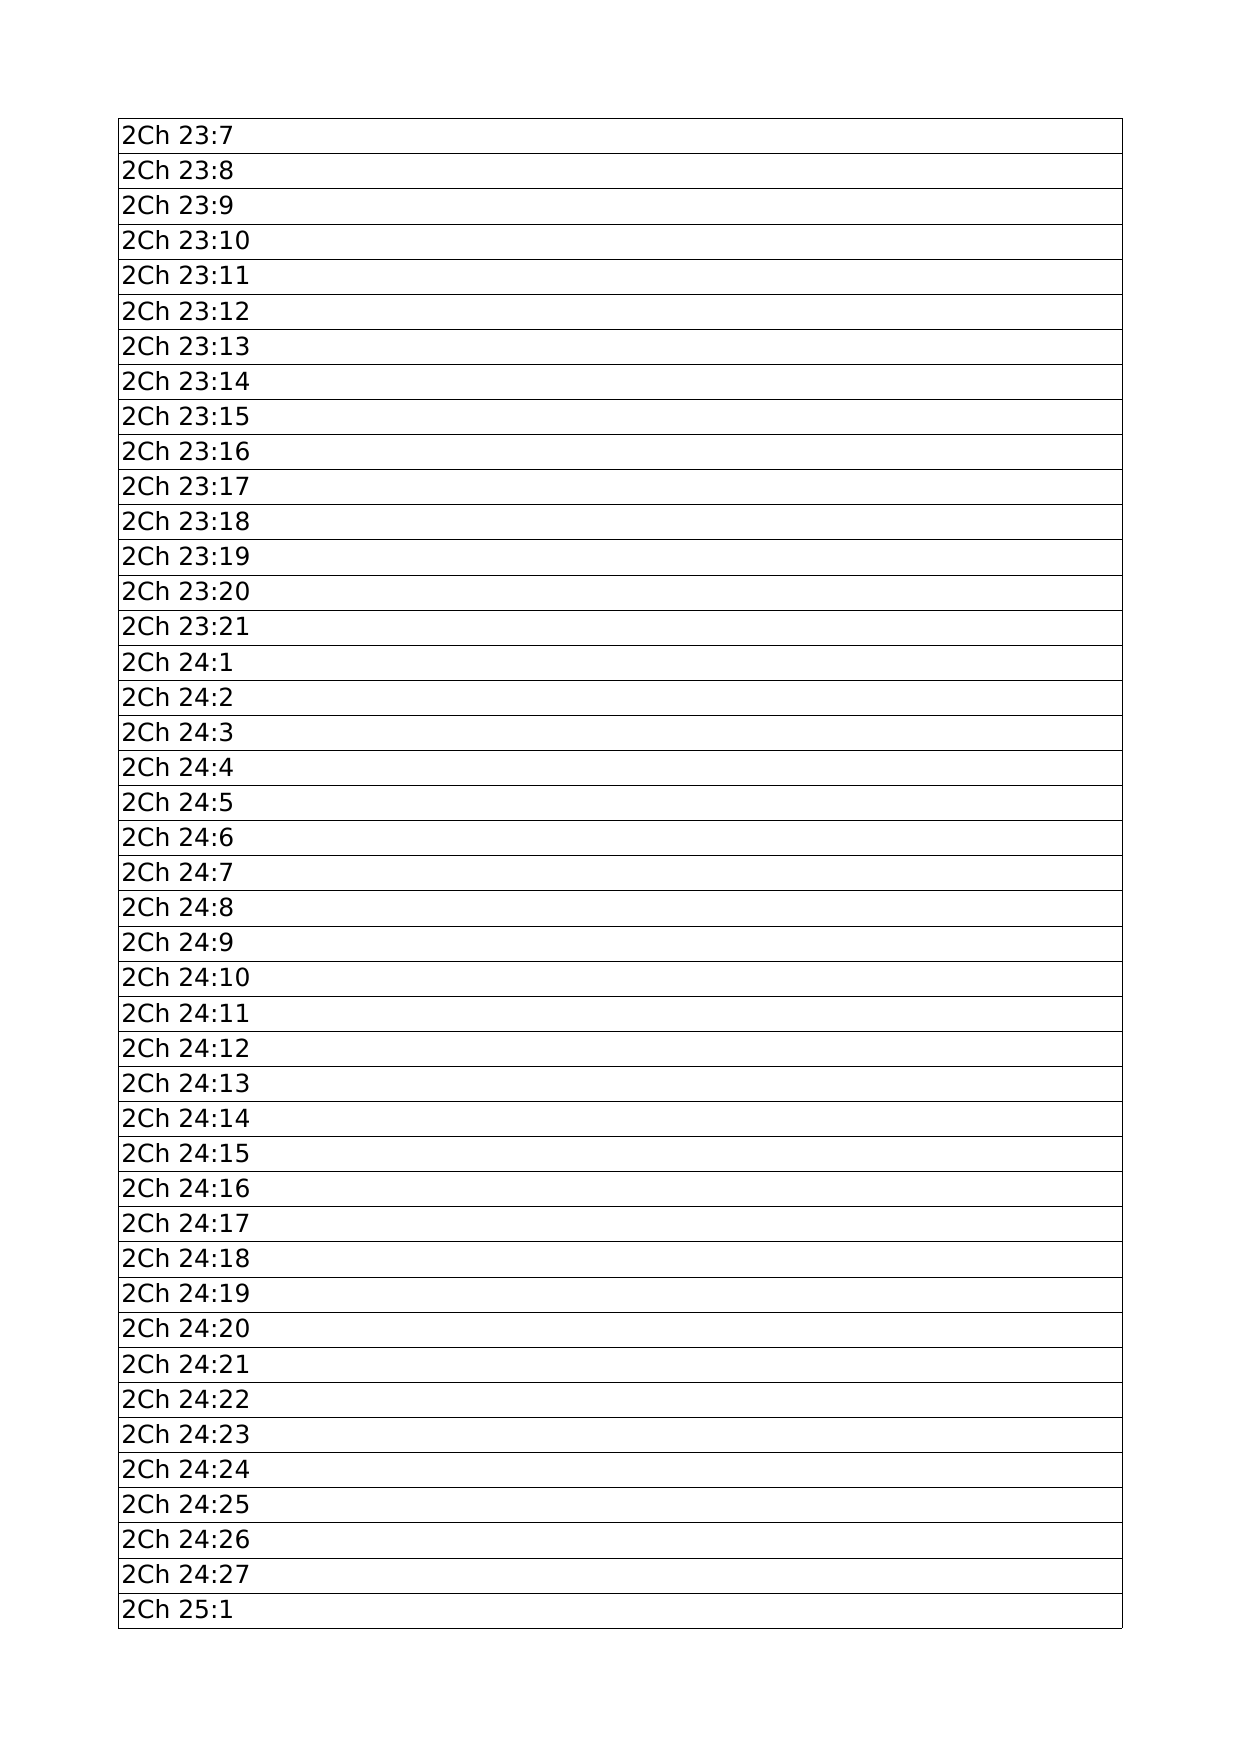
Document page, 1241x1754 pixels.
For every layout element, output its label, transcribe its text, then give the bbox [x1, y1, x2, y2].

table_cell 2Ch 24:19 [119, 1278, 1122, 1312]
table_cell 2Ch 23:16 [119, 435, 1122, 469]
table_cell 2Ch 24:23 [119, 1418, 1122, 1452]
table_cell 2Ch 23:21 [119, 611, 1122, 645]
table_cell 2Ch 25:1 [119, 1594, 1122, 1628]
table_cell 2Ch 23:13 [119, 330, 1122, 364]
table_cell 2Ch 24:5 [119, 786, 1122, 820]
table_cell 2Ch 23:19 [119, 540, 1122, 574]
table_cell 2Ch 24:8 [119, 891, 1122, 926]
table_cell 2Ch 23:15 [119, 400, 1122, 434]
table_cell 2Ch 24:24 [119, 1453, 1122, 1487]
table_cell 2Ch 23:7 [119, 119, 1122, 153]
table_cell 2Ch 24:7 [119, 856, 1122, 890]
table_cell 2Ch 24:13 [119, 1067, 1122, 1101]
table_cell 2Ch 24:10 [119, 962, 1122, 996]
table_cell 2Ch 24:16 [119, 1172, 1122, 1206]
table_cell 2Ch 23:12 [119, 295, 1122, 329]
table_cell 2Ch 23:14 [119, 365, 1122, 399]
table_cell 2Ch 24:26 [119, 1523, 1122, 1557]
table_cell 2Ch 23:10 [119, 225, 1122, 258]
table_cell 2Ch 23:11 [119, 260, 1122, 294]
table_cell 2Ch 23:20 [119, 576, 1122, 609]
table_cell 2Ch 24:1 [119, 646, 1122, 680]
table_cell 2Ch 24:22 [119, 1383, 1122, 1417]
table_cell 2Ch 24:3 [119, 716, 1122, 750]
table_cell 2Ch 23:17 [119, 470, 1122, 504]
table_cell 2Ch 24:12 [119, 1032, 1122, 1066]
table_cell 2Ch 24:18 [119, 1242, 1122, 1277]
table_cell 2Ch 23:9 [119, 189, 1122, 223]
table_cell 2Ch 24:17 [119, 1207, 1122, 1241]
table_cell 2Ch 24:2 [119, 681, 1122, 715]
table_cell 2Ch 24:11 [119, 997, 1122, 1031]
table_cell 2Ch 24:14 [119, 1102, 1122, 1136]
table_cell 2Ch 24:9 [119, 927, 1122, 961]
table_cell 2Ch 24:21 [119, 1348, 1122, 1382]
table_cell 2Ch 23:8 [119, 154, 1122, 188]
table_cell 2Ch 24:27 [119, 1559, 1122, 1592]
table_cell 2Ch 24:20 [119, 1313, 1122, 1347]
table_cell 2Ch 24:25 [119, 1488, 1122, 1522]
table_cell 2Ch 24:6 [119, 821, 1122, 855]
table_cell 2Ch 24:4 [119, 751, 1122, 785]
table_cell 2Ch 23:18 [119, 505, 1122, 539]
table_cell 2Ch 24:15 [119, 1137, 1122, 1171]
